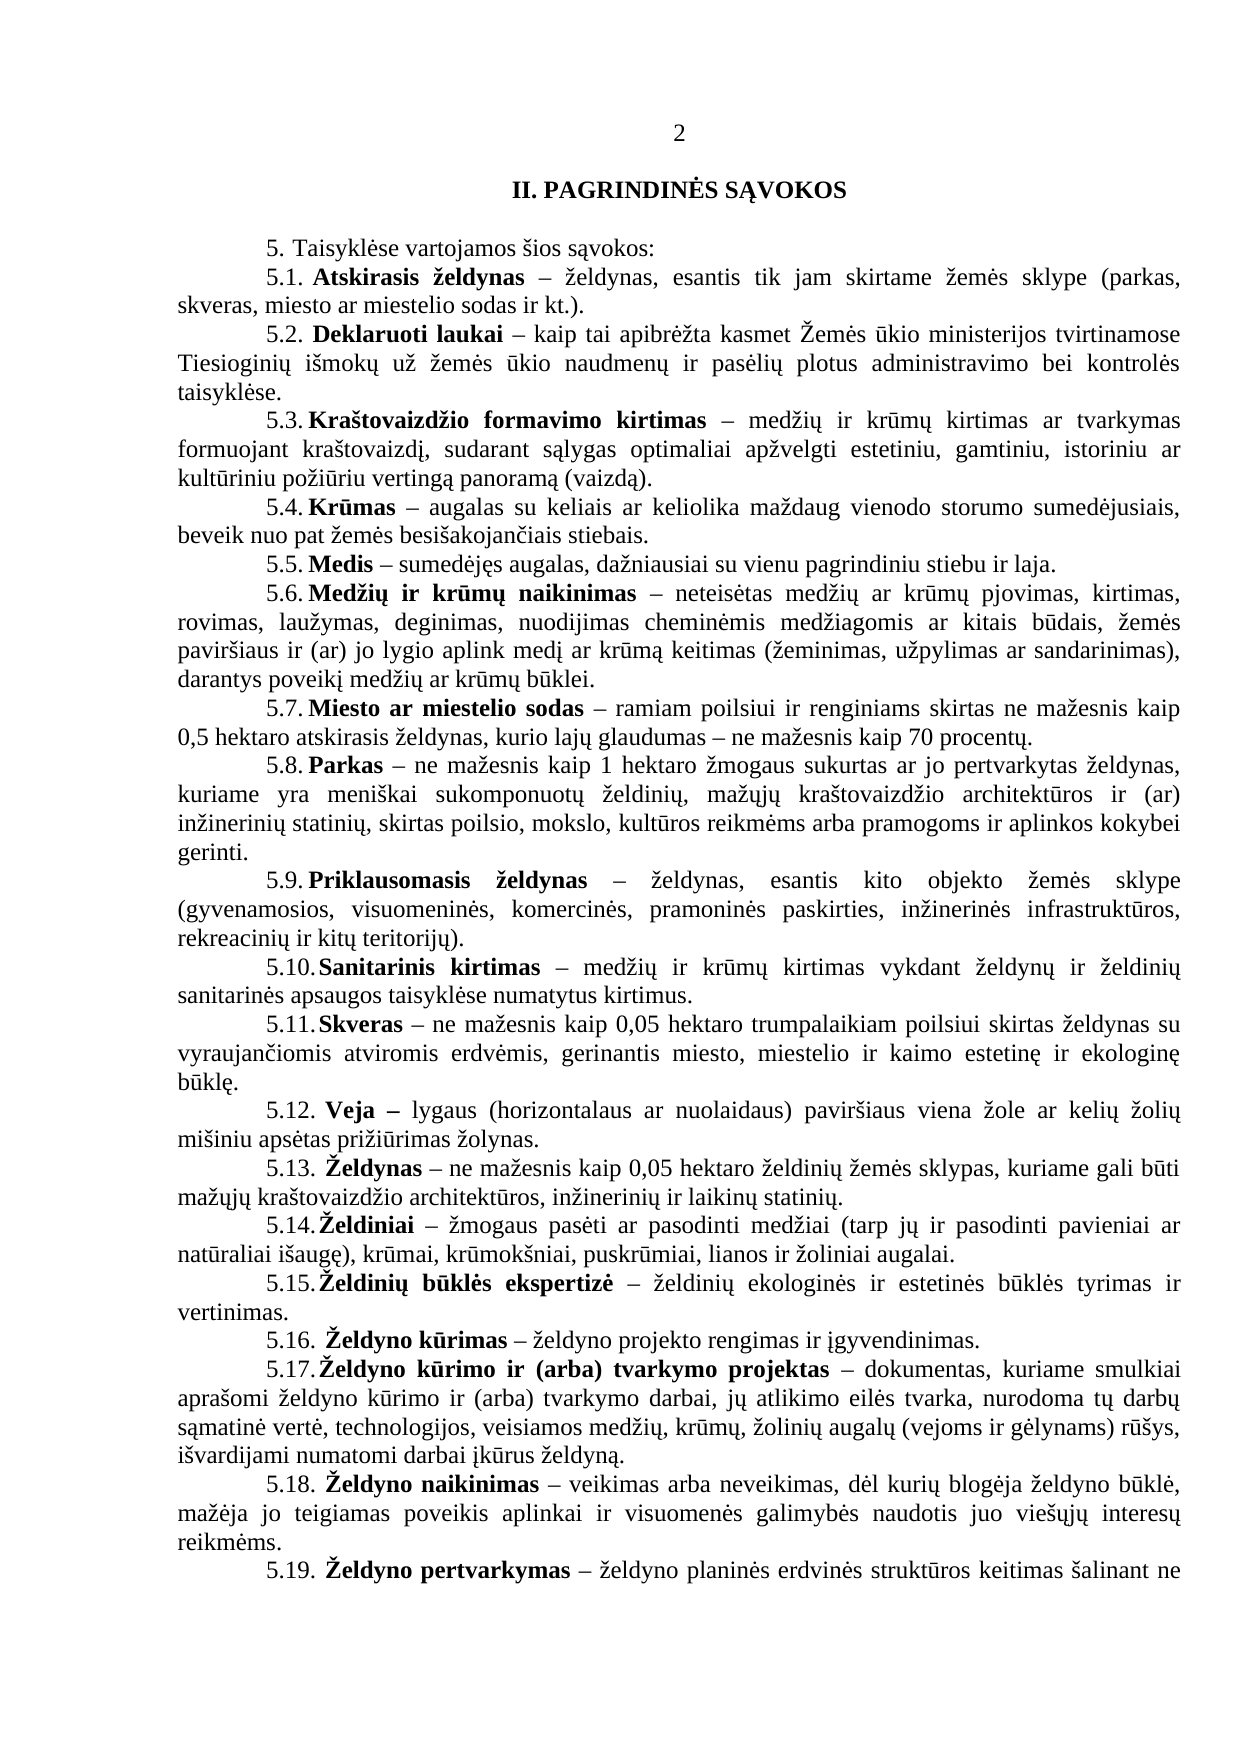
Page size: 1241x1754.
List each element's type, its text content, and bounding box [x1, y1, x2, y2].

text 5.2. Deklaruoti laukai – kaip tai apibrėžta kasmet Žemės ūkio ministerijos tvirtinamose Tiesioginių išmokų už žemės ūkio naudmenų ir pasėlių plotus administravimo bei kontrolės taisyklėse. [177, 319, 1181, 406]
text 5.12. Veja – lygaus (horizontalaus ar nuolaidaus) paviršiaus viena žole ar kelių žolių mišiniu apsėtas prižiūrimas žolynas. [177, 1096, 1181, 1153]
text 5.3. Kraštovaizdžio formavimo kirtimas – medžių ir krūmų kirtimas ar tvarkymas formuojant kraštovaizdį, sudarant sąlygas optimaliai apžvelgti estetiniu, gamtiniu, istoriniu ar kultūriniu požiūriu vertingą panoramą (vaizdą). [177, 406, 1181, 492]
text II. PAGRINDINĖS SĄVOKOS [177, 176, 1181, 204]
text 5.17. Želdyno kūrimo ir (arba) tvarkymo projektas – dokumentas, kuriame smulkiai aprašomi želdyno kūrimo ir (arba) tvarkymo darbai, jų atlikimo eilės tvarka, nurodoma tų darbų sąmatinė vertė, technologijos, veisiamos medžių, krūmų, žolinių augalų (vejoms ir gėlynams) rūšys, išvardijami numatomi darbai įkūrus želdyną. [177, 1354, 1181, 1469]
text 5.6. Medžių ir krūmų naikinimas – neteisėtas medžių ar krūmų pjovimas, kirtimas, rovimas, laužymas, deginimas, nuodijimas cheminėmis medžiagomis ar kitais būdais, žemės paviršiaus ir (ar) jo lygio aplink medį ar krūmą keitimas (žeminimas, užpylimas ar sandarinimas), darantys poveikį medžių ar krūmų būklei. [177, 578, 1181, 693]
text 5.13. Želdynas – ne mažesnis kaip 0,05 hektaro želdinių žemės sklypas, kuriame gali būti mažųjų kraštovaizdžio architektūros, inžinerinių ir laikinų statinių. [177, 1153, 1181, 1211]
text 5.9. Priklausomasis želdynas – želdynas, esantis kito objekto žemės sklype (gyvenamosios, visuomeninės, komercinės, pramoninės paskirties, inžinerinės infrastruktūros, rekreacinių ir kitų teritorijų). [177, 866, 1181, 952]
text 5.4. Krūmas – augalas su keliais ar keliolika maždaug vienodo storumo sumedėjusiais, beveik nuo pat žemės besišakojančiais stiebais. [177, 492, 1181, 549]
text 5.16. Želdyno kūrimas – želdyno projekto rengimas ir įgyvendinimas. [177, 1326, 1181, 1354]
text 5.8. Parkas – ne mažesnis kaip 1 hektaro žmogaus sukurtas ar jo pertvarkytas želdynas, kuriame yra meniškai sukomponuotų želdinių, mažųjų kraštovaizdžio architektūros ir (ar) inžinerinių statinių, skirtas poilsio, mokslo, kultūros reikmėms arba pramogoms ir aplinkos kokybei gerinti. [177, 751, 1181, 866]
text 5.10. Sanitarinis kirtimas – medžių ir krūmų kirtimas vykdant želdynų ir želdinių sanitarinės apsaugos taisyklėse numatytus kirtimus. [177, 952, 1181, 1009]
text 5. Taisyklėse vartojamos šios sąvokos: [177, 233, 1181, 262]
text 5.15. Želdinių būklės ekspertizė – želdinių ekologinės ir estetinės būklės tyrimas ir vertinimas. [177, 1268, 1181, 1326]
text 5.1. Atskirasis želdynas – želdynas, esantis tik jam skirtame žemės sklype (parkas, skveras, miesto ar miestelio sodas ir kt.). [177, 262, 1181, 319]
text 5.14. Želdiniai – žmogaus pasėti ar pasodinti medžiai (tarp jų ir pasodinti pavieniai ar natūraliai išaugę), krūmai, krūmokšniai, puskrūmiai, lianos ir žoliniai augalai. [177, 1211, 1181, 1268]
text 5.7. Miesto ar miestelio sodas – ramiam poilsiui ir renginiams skirtas ne mažesnis kaip 0,5 hektaro atskirasis želdynas, kurio lajų glaudumas – ne mažesnis kaip 70 procentų. [177, 693, 1181, 751]
text 5.18. Želdyno naikinimas – veikimas arba neveikimas, dėl kurių blogėja želdyno būklė, mažėja jo teigiamas poveikis aplinkai ir visuomenės galimybės naudotis juo viešųjų interesų reikmėms. [177, 1469, 1181, 1556]
text 5.11. Skveras – ne mažesnis kaip 0,05 hektaro trumpalaikiam poilsiui skirtas želdynas su vyraujančiomis atviromis erdvėmis, gerinantis miesto, miestelio ir kaimo estetinę ir ekologinę būklę. [177, 1009, 1181, 1096]
text 5.19. Želdyno pertvarkymas – želdyno planinės erdvinės struktūros keitimas šalinant ne [177, 1556, 1181, 1584]
text 5.5. Medis – sumedėjęs augalas, dažniausiai su vienu pagrindiniu stiebu ir laja. [177, 549, 1181, 578]
